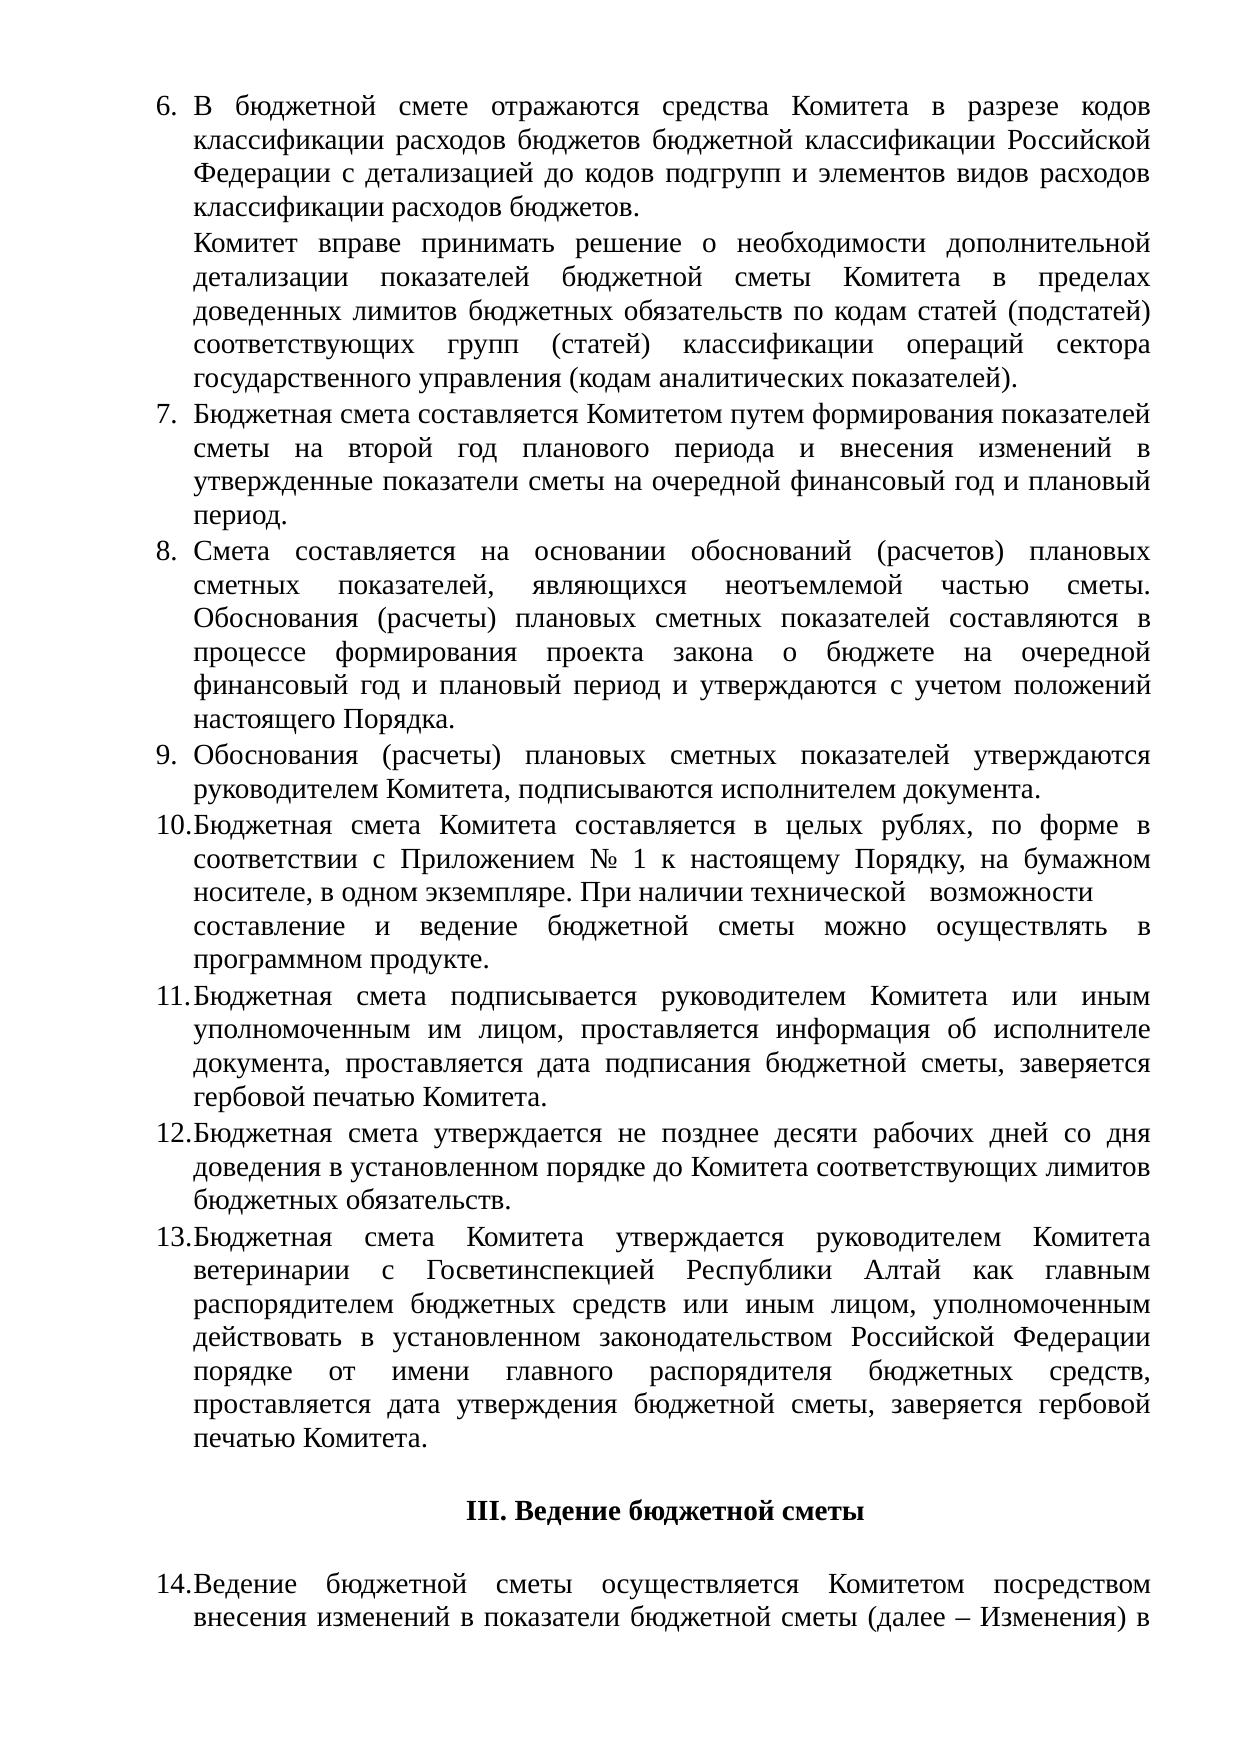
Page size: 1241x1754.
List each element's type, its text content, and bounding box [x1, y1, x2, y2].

list Бюджетная смета составляется Комитетом путем формирования показателей сметы на второй год планового периода и внесения изменений в утвержденные показатели сметы на очередной финансовый год и плановый период. [156, 396, 1152, 530]
list В бюджетной смете отражаются средства Комитета в разрезе кодов классификации расходов бюджетов бюджетной классификации Российской Федерации с детализацией до кодов подгрупп и элементов видов расходов классификации расходов бюджетов. [156, 88, 1152, 223]
list Бюджетная смета утверждается не позднее десяти рабочих дней со дня доведения в установленном порядке до Комитета соответствующих лимитов бюджетных обязательств. [156, 1115, 1152, 1216]
list Бюджетная смета подписывается руководителем Комитета или иным уполномоченным им лицом, проставляется информация об исполнителе документа, проставляется дата подписания бюджетной сметы, заверяется гербовой печатью Комитета. [156, 978, 1152, 1112]
text III. Ведение бюджетной сметы [193, 1493, 1152, 1526]
list Бюджетная смета Комитета утверждается руководителем Комитета ветеринарии с Госветинспекцией Республики Алтай как главным распорядителем бюджетных средств или иным лицом, уполномоченным действовать в установленном законодательством Российской Федерации порядке от имени главного распорядителя бюджетных средств, проставляется дата утверждения бюджетной сметы, заверяется гербовой печатью Комитета. [156, 1219, 1152, 1453]
list Обоснования (расчеты) плановых сметных показателей утверждаются руководителем Комитета, подписываются исполнителем документа. [156, 737, 1152, 804]
list Ведение бюджетной сметы осуществляется Комитетом посредством внесения изменений в показатели бюджетной сметы (далее – Изменения) в [156, 1566, 1152, 1633]
list Смета составляется на основании обоснований (расчетов) плановых сметных показателей, являющихся неотъемлемой частью сметы. Обоснования (расчеты) плановых сметных показателей составляются в процессе формирования проекта закона о бюджете на очередной финансовый год и плановый период и утверждаются с учетом положений настоящего Порядка. [156, 533, 1152, 734]
list Бюджетная смета Комитета составляется в целых рублях, по форме в соответствии с Приложением № 1 к настоящему Порядку, на бумажном носителе, в одном экземпляре. При наличии технической возможности составление и ведение бюджетной сметы можно осуществлять в программном продукте. [156, 807, 1152, 975]
list Комитет вправе принимать решение о необходимости дополнительной детализации показателей бюджетной сметы Комитета в пределах доведенных лимитов бюджетных обязательств по кодам статей (подстатей) соответствующих групп (статей) классификации операций сектора государственного управления (кодам аналитических показателей). [156, 226, 1152, 393]
